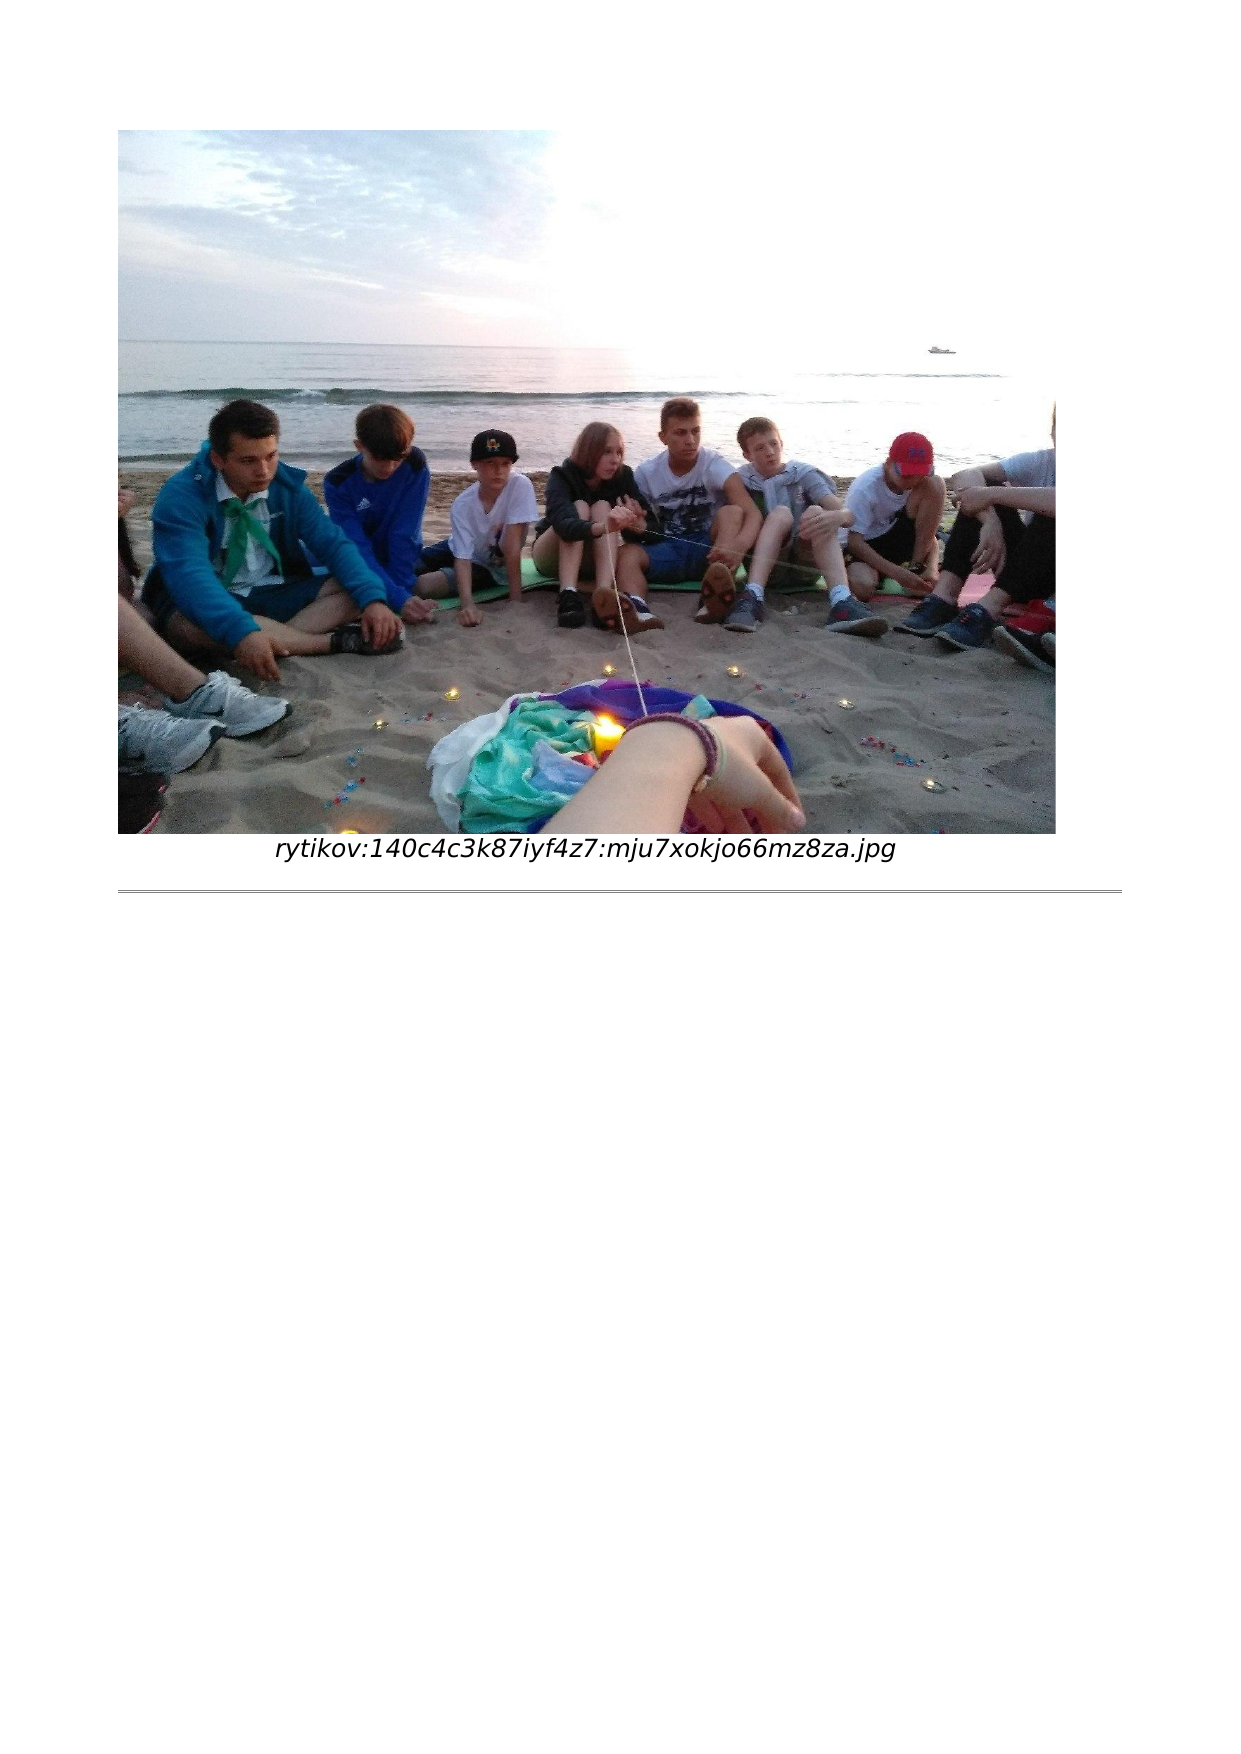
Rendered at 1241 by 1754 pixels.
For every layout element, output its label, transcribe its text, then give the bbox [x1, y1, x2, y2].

text rytikov:140c4c3k87iyf4z7:mju7xokjo66mz8za.jpg [118, 834, 1056, 863]
picture [118, 130, 1056, 834]
